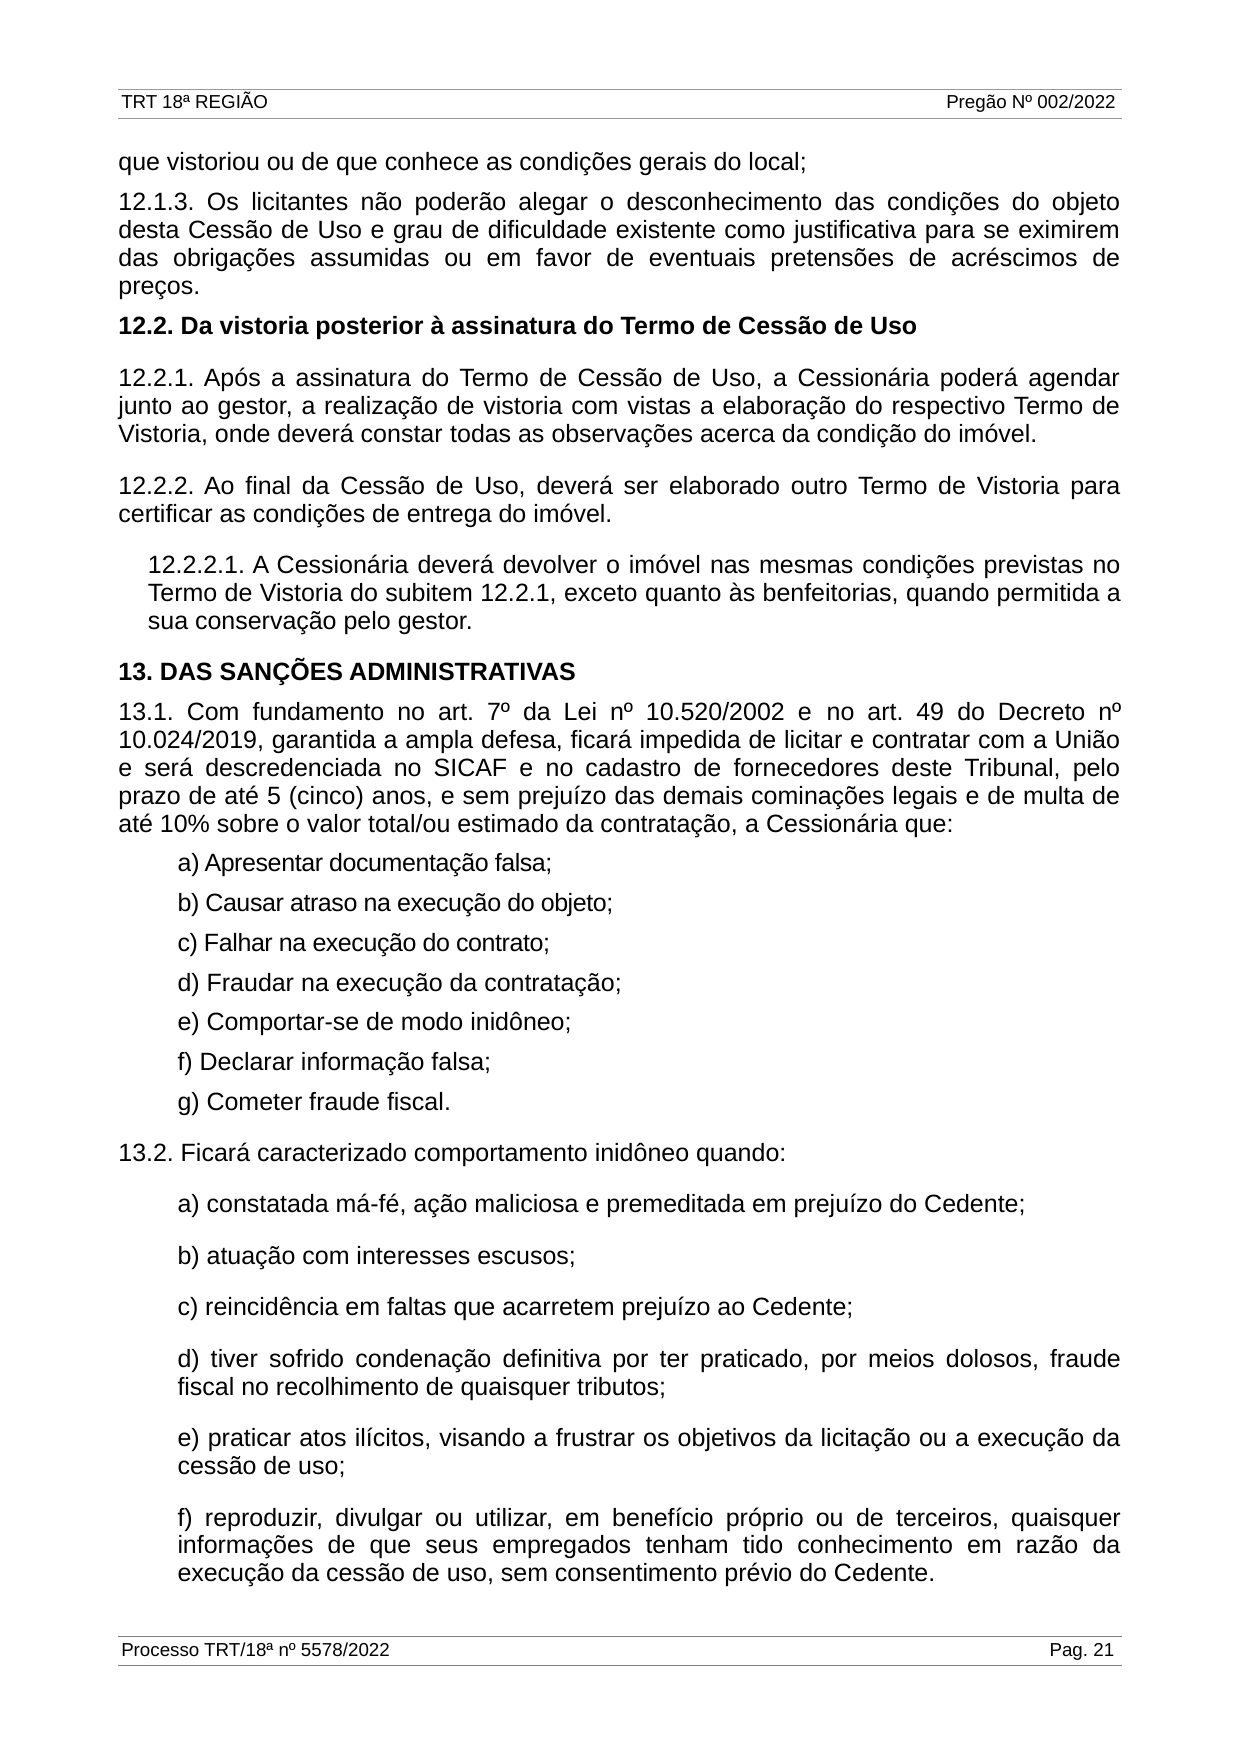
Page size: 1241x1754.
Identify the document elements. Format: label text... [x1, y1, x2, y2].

text a) Apresentar documentação falsa; [177, 849, 1122, 877]
text 13. DAS SANÇÕES ADMINISTRATIVAS [118, 658, 1122, 686]
text 12.2. Da vistoria posterior à assinatura do Termo de Cessão de Uso [118, 312, 1122, 340]
text e) Comportar-se de modo inidôneo; [177, 1008, 1122, 1036]
text 13.2. Ficará caracterizado comportamento inidôneo quando: [118, 1139, 1122, 1167]
text que vistoriou ou de que conhece as condições gerais do local; [118, 147, 1122, 175]
text 12.2.2.1. A Cessionária deverá devolver o imóvel nas mesmas condições previstas no Termo de Vistoria do subitem 12.2.1, exceto quanto às benfeitorias, quando permitida a sua conservação pelo gestor. [148, 551, 1122, 635]
text 13.1. Com fundamento no art. 7º da Lei nº 10.520/2002 e no art. 49 do Decreto nº 10.024/2019, garantida a ampla defesa, ficará impedida de licitar e contratar com a União e será descredenciada no SICAF e no cadastro de fornecedores deste Tribunal, pelo prazo de até 5 (cinco) anos, e sem prejuízo das demais cominações legais e de multa de até 10% sobre o valor total/ou estimado da contratação, a Cessionária que: [118, 698, 1122, 837]
text b) Causar atraso na execução do objeto; [177, 889, 1122, 917]
text d) Fraudar na execução da contratação; [177, 968, 1122, 996]
text b) atuação com interesses escusos; [177, 1242, 1122, 1270]
text 12.2.1. Após a assinatura do Termo de Cessão de Uso, a Cessionária poderá agendar junto ao gestor, a realização de vistoria com vistas a elaboração do respectivo Termo de Vistoria, onde deverá constar todas as observações acerca da condição do imóvel. [118, 364, 1122, 448]
text 12.1.3. Os licitantes não poderão alegar o desconhecimento das condições do objeto desta Cessão de Uso e grau de dificuldade existente como justificativa para se eximirem das obrigações assumidas ou em favor de eventuais pretensões de acréscimos de preços. [118, 188, 1122, 299]
text f) Declarar informação falsa; [177, 1048, 1122, 1076]
text f) reproduzir, divulgar ou utilizar, em benefício próprio ou de terceiros, quaisquer informações de que seus empregados tenham tido conhecimento em razão da execução da cessão de uso, sem consentimento prévio do Cedente. [177, 1503, 1122, 1587]
text g) Cometer fraude fiscal. [177, 1087, 1122, 1115]
text e) praticar atos ilícitos, visando a frustrar os objetivos da licitação ou a execução da cessão de uso; [177, 1424, 1122, 1480]
text d) tiver sofrido condenação definitiva por ter praticado, por meios dolosos, fraude fiscal no recolhimento de quaisquer tributos; [177, 1345, 1122, 1401]
text c) Falhar na execução do contrato; [177, 929, 1122, 957]
text 12.2.2. Ao final da Cessão de Uso, deverá ser elaborado outro Termo de Vistoria para certificar as condições de entrega do imóvel. [118, 472, 1122, 527]
text c) reincidência em faltas que acarretem prejuízo ao Cedente; [177, 1293, 1122, 1321]
text a) constatada má-fé, ação maliciosa e premeditada em prejuízo do Cedente; [177, 1190, 1122, 1218]
